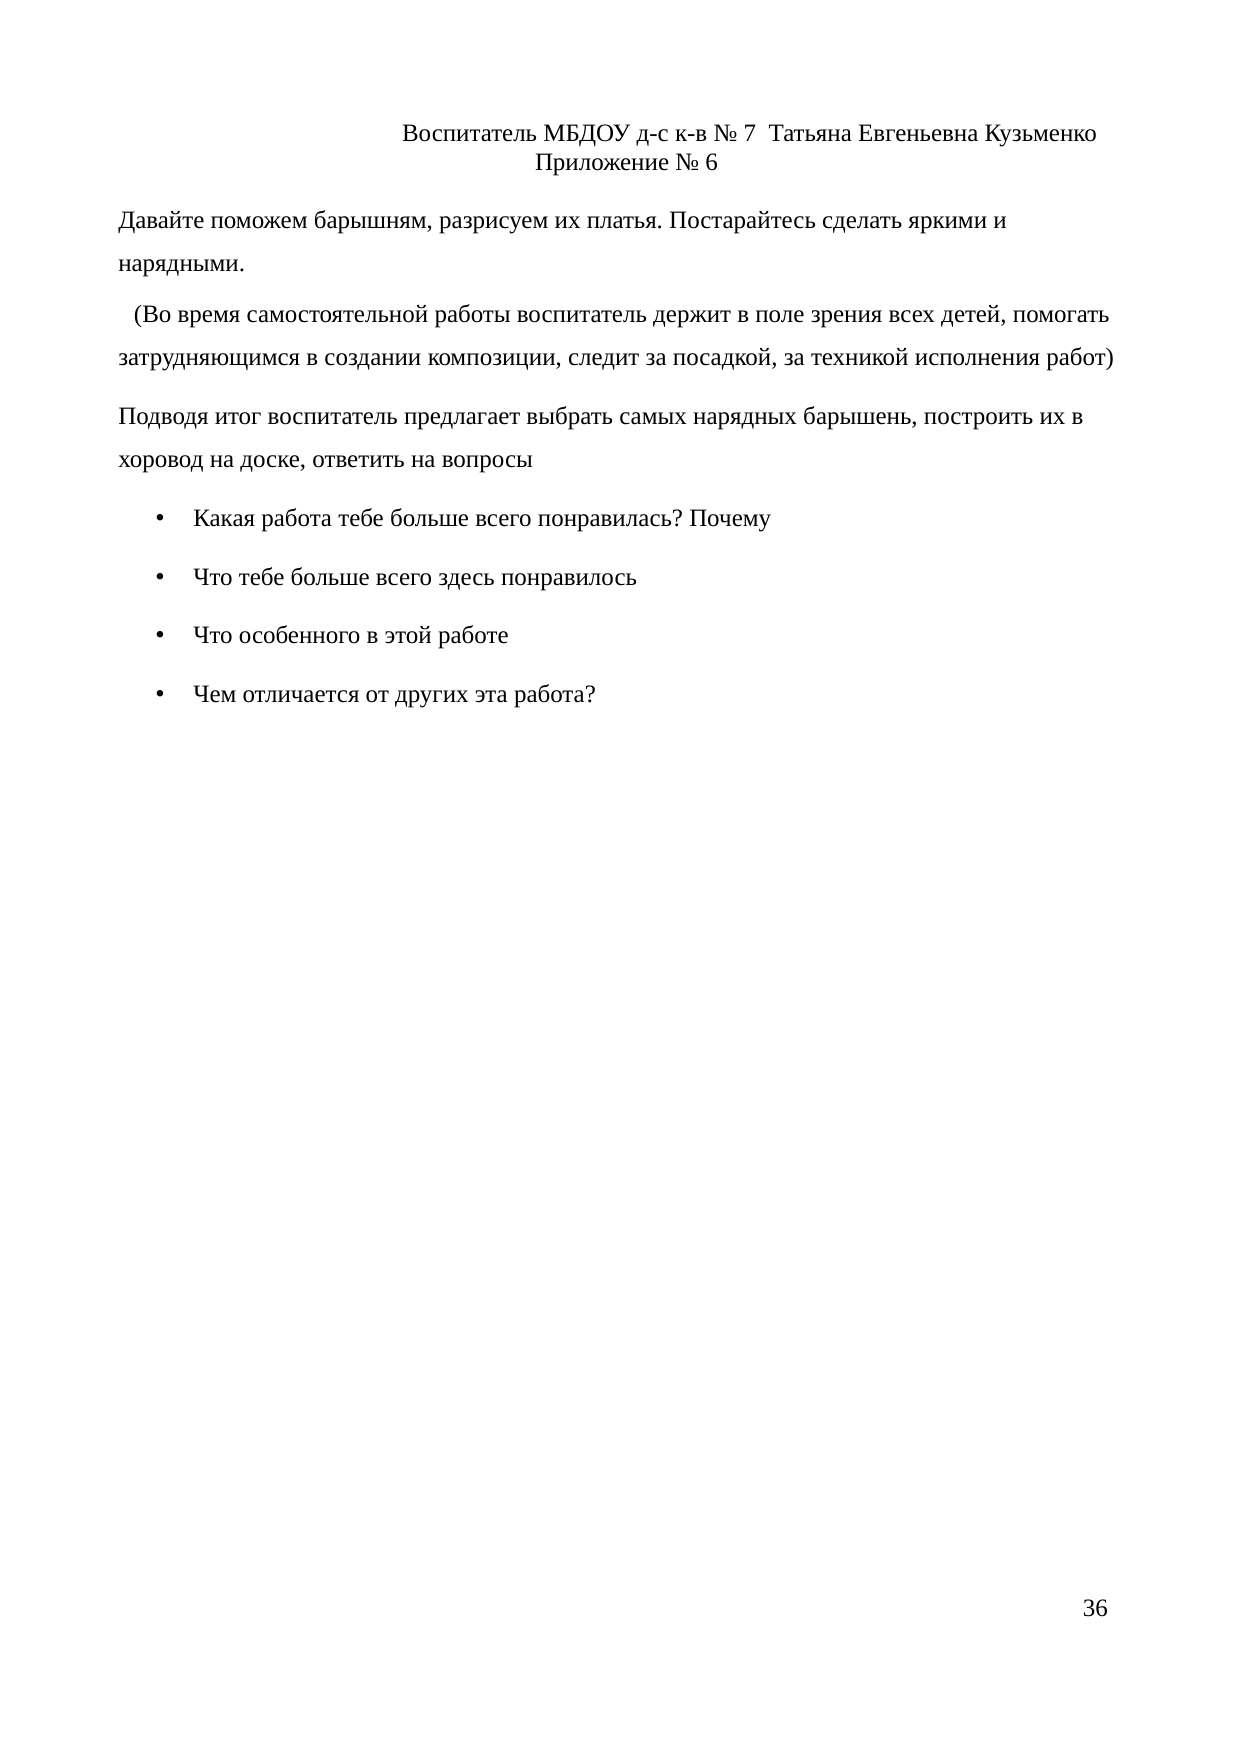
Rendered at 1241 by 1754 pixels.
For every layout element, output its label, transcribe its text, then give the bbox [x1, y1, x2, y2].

list Какая работа тебе больше всего понравилась? Почему [156, 503, 1122, 532]
text Давайте поможем барышням, разрисуем их платья. Постарайтесь сделать яркими и нарядными. [118, 205, 1122, 277]
text 36 [118, 1593, 1122, 1621]
text (Во время самостоятельной работы воспитатель держит в поле зрения всех детей, помогать затрудняющимся в создании композиции, следит за посадкой, за техникой исполнения работ) [118, 299, 1122, 371]
list Чем отличается от других эта работа? [156, 679, 1122, 708]
text Подводя итог воспитатель предлагает выбрать самых нарядных барышень, построить их в хоровод на доске, ответить на вопросы [118, 401, 1122, 473]
list Что особенного в этой работе [156, 620, 1122, 649]
list Что тебе больше всего здесь понравилось [156, 562, 1122, 590]
